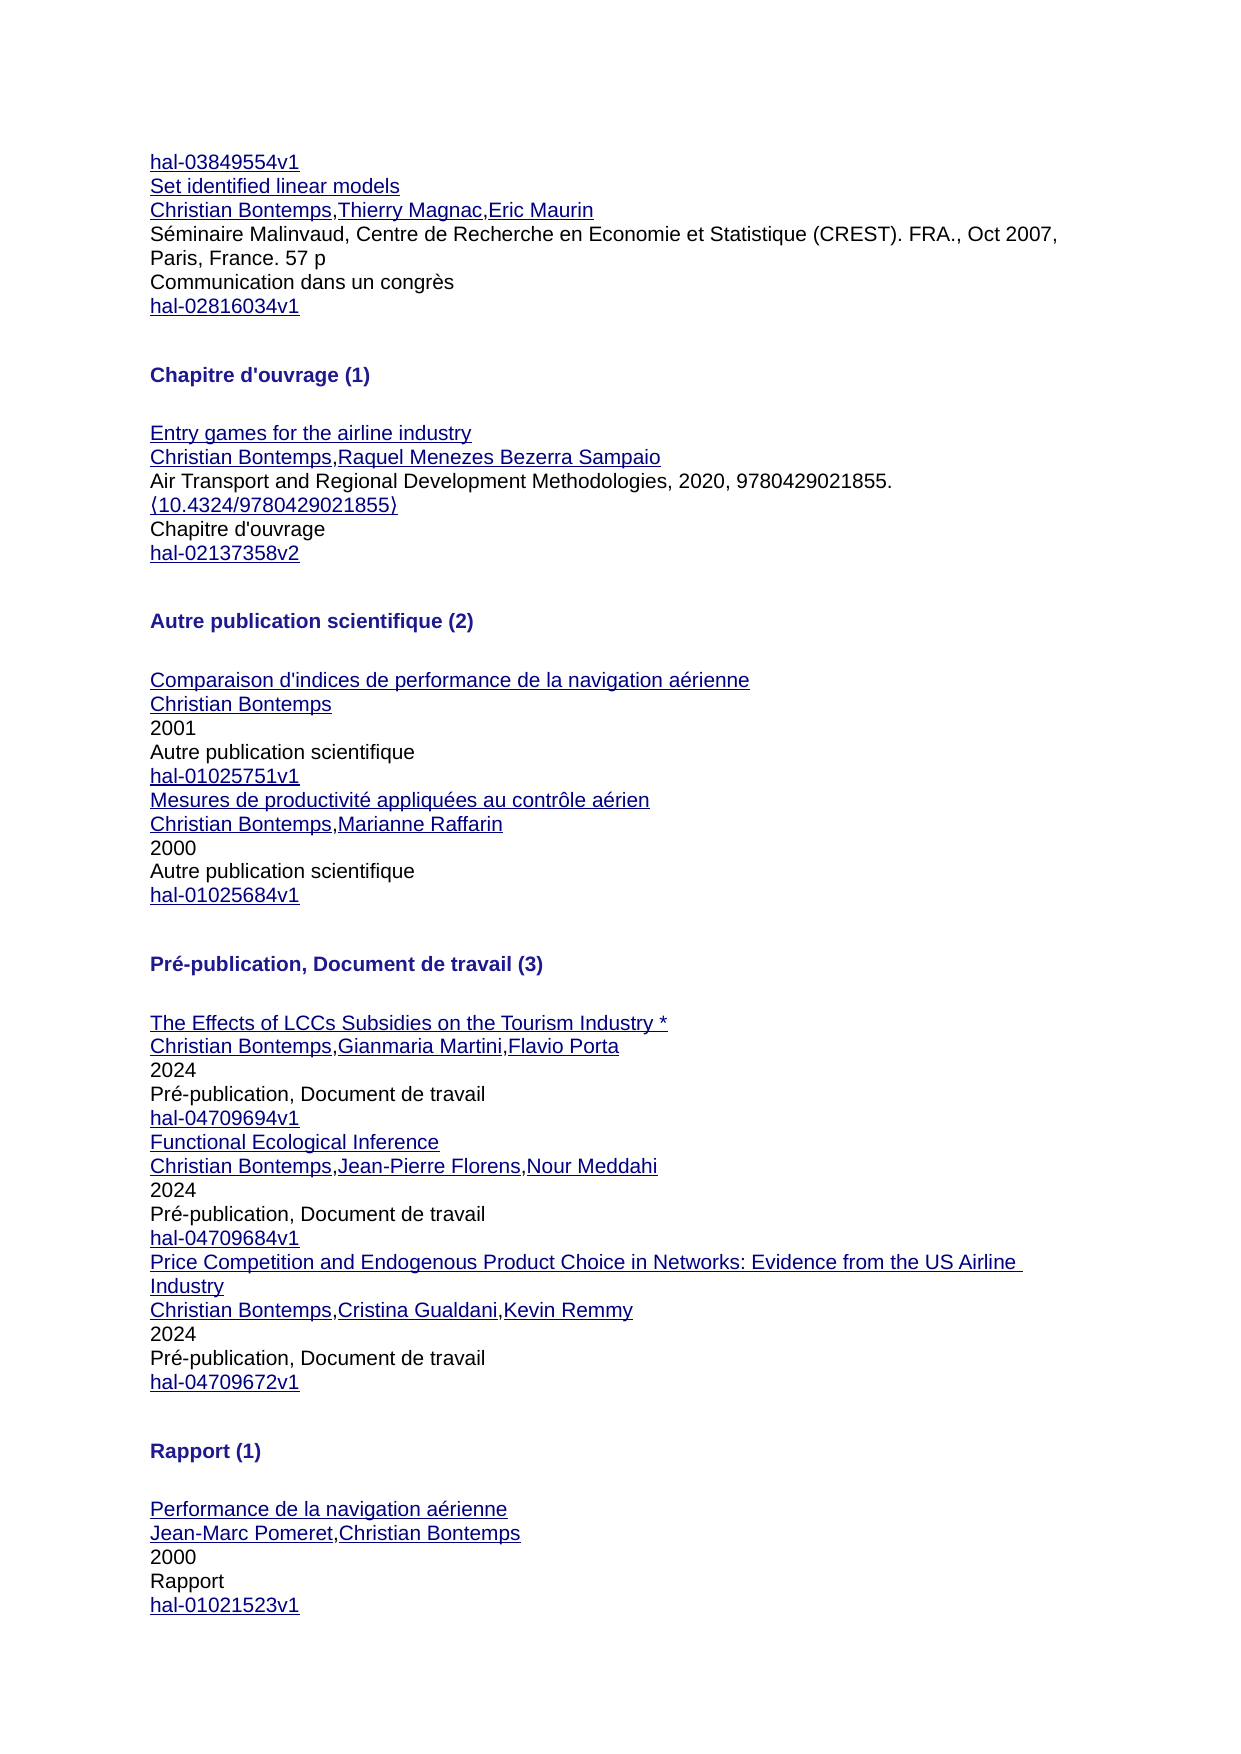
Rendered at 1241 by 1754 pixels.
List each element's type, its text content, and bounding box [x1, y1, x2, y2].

table_cell Mesures de productivité appliquées au contrôle aérien Christian Bontemps,Marianne Raffarin 2000 Autre publication scientifique hal-01025684v1 [150, 788, 1090, 907]
table_cell Price Competition and Endogenous Product Choice in Networks: Evidence from the US Airline Industry Christian Bontemps,Cristina Gualdani,Kevin Remmy 2024 Pré-publication, Document de travail hal-04709672v1 [150, 1250, 1090, 1394]
table_cell Functional Ecological Inference Christian Bontemps,Jean-Pierre Florens,Nour Meddahi 2024 Pré-publication, Document de travail hal-04709684v1 [150, 1130, 1090, 1250]
table_header Comparaison d'indices de performance de la navigation aérienne Christian Bontemps 2001 Autre publication scientifique hal-01025751v1 [150, 668, 1090, 787]
table_header The Effects of LCCs Subsidies on the Tourism Industry * Christian Bontemps,Gianmaria Martini,Flavio Porta 2024 Pré-publication, Document de travail hal-04709694v1 [150, 1010, 1090, 1130]
table_cell hal-03849554v1 [150, 150, 1090, 174]
subtitle Rapport (1) [150, 1438, 1090, 1462]
table_cell Set identified linear models Christian Bontemps,Thierry Magnac,Eric Maurin Séminaire Malinvaud, Centre de Recherche en Economie et Statistique (CREST). FRA., Oct 2007, Paris, France. 57 p Communication dans un congrès hal-02816034v1 [150, 174, 1090, 318]
subtitle Pré-publication, Document de travail (3) [150, 952, 1090, 976]
table_header Entry games for the airline industry Christian Bontemps,Raquel Menezes Bezerra Sampaio Air Transport and Regional Development Methodologies, 2020, 9780429021855. ⟨10.4324/9780429021855⟩ Chapitre d'ouvrage hal-02137358v2 [150, 421, 1090, 564]
table_header Performance de la navigation aérienne Jean-Marc Pomeret,Christian Bontemps 2000 Rapport hal-01021523v1 [150, 1497, 1090, 1617]
subtitle Autre publication scientifique (2) [150, 609, 1090, 633]
subtitle Chapitre d'ouvrage (1) [150, 362, 1090, 386]
